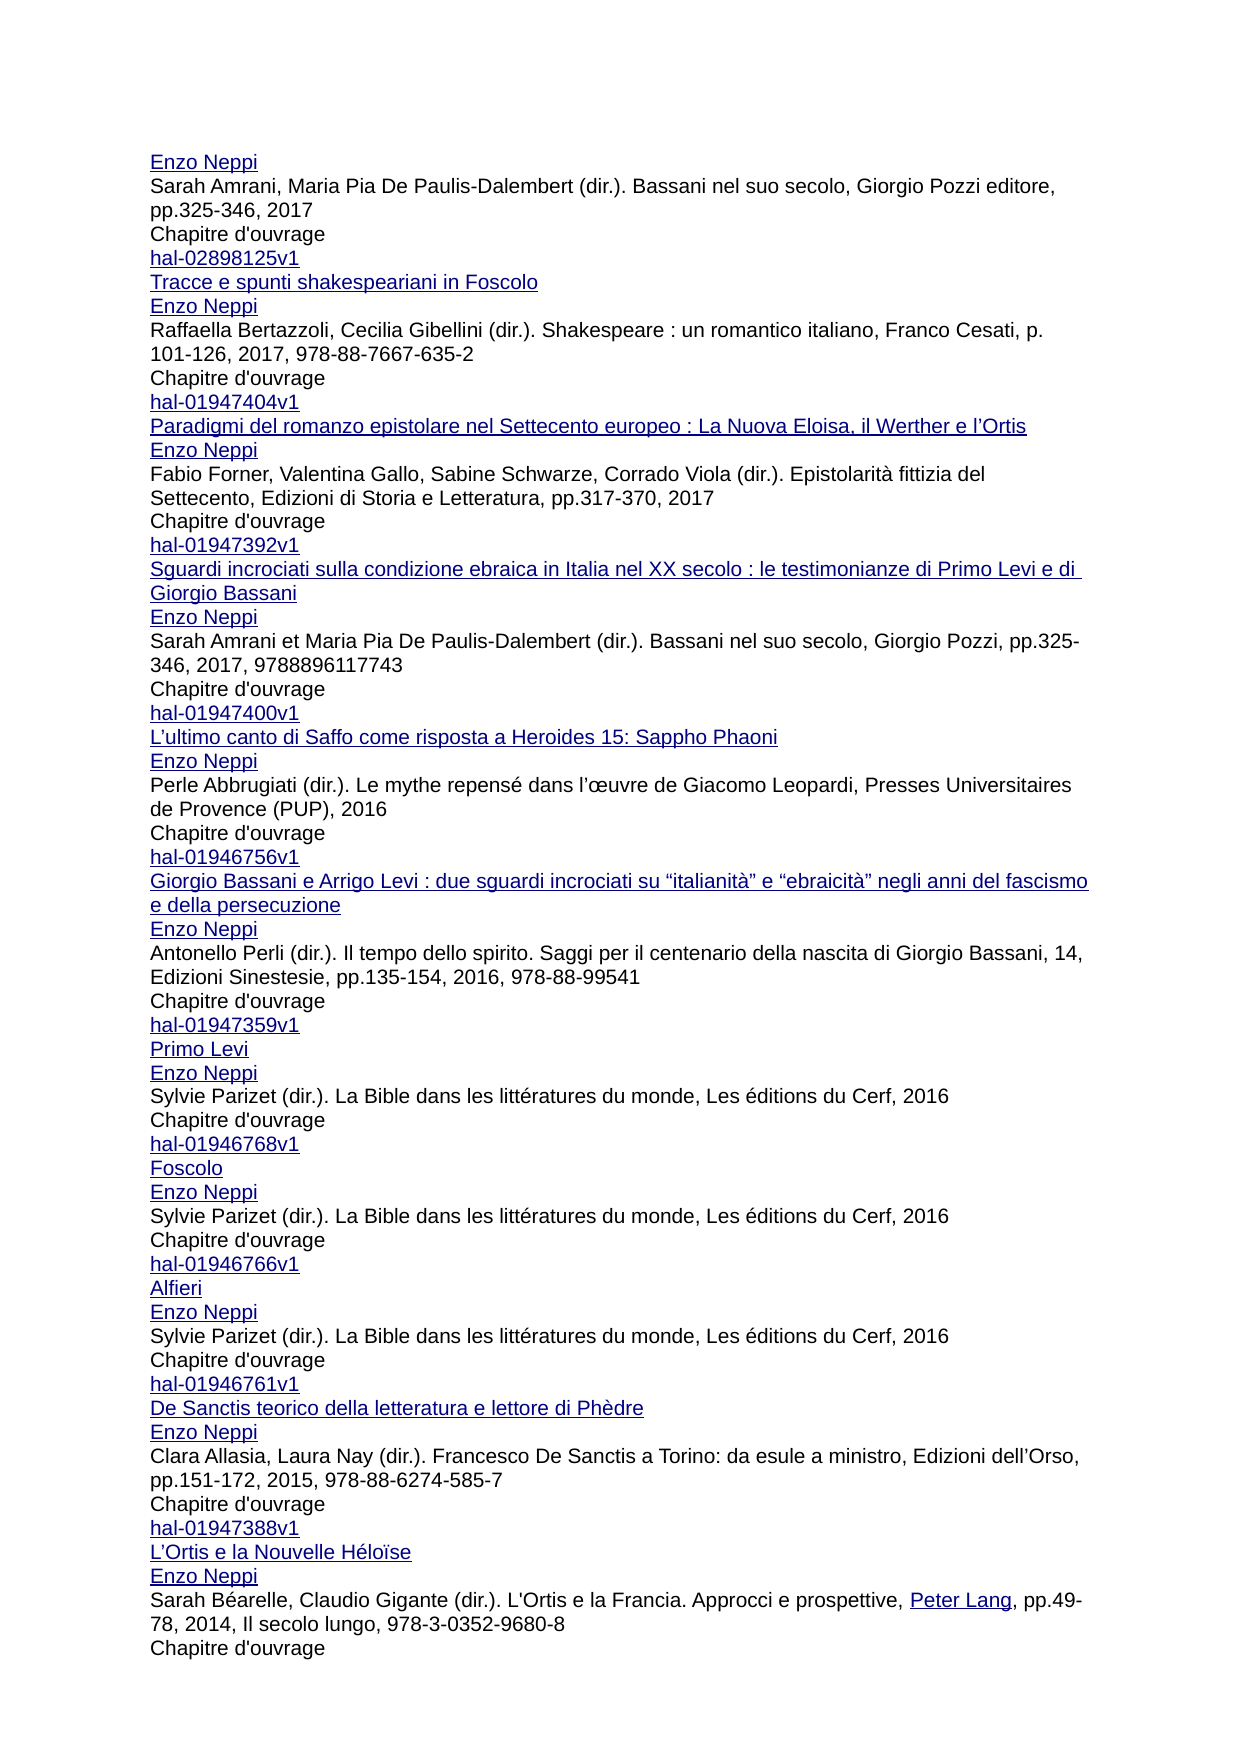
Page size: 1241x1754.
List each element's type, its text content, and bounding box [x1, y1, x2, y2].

table_cell Sguardi incrociati sulla condizione ebraica in Italia nel XX secolo : le testimonianze di Primo Levi e di Giorgio Bassani Enzo Neppi Sarah Amrani et Maria Pia De Paulis-Dalembert (dir.). Bassani nel suo secolo, Giorgio Pozzi, pp.325-346, 2017, 9788896117743 Chapitre d'ouvrage hal-01947400v1 [150, 557, 1090, 725]
table_cell De Sanctis teorico della letteratura e lettore di Phèdre Enzo Neppi Clara Allasia, Laura Nay (dir.). Francesco De Sanctis a Torino: da esule a ministro, Edizioni dell’Orso, pp.151-172, 2015, 978-88-6274-585-7 Chapitre d'ouvrage hal-01947388v1 [150, 1396, 1090, 1539]
table_cell Giorgio Bassani e Arrigo Levi : due sguardi incrociati su “italianità” e “ebraicità” negli anni del fascismo e della persecuzione Enzo Neppi Antonello Perli (dir.). Il tempo dello spirito. Saggi per il centenario della nascita di Giorgio Bassani, 14, Edizioni Sinestesie, pp.135-154, 2016, 978-88-99541 Chapitre d'ouvrage hal-01947359v1 [150, 869, 1090, 1036]
table_cell L’ultimo canto di Saffo come risposta a Heroides 15: Sappho Phaoni Enzo Neppi Perle Abbrugiati (dir.). Le mythe repensé dans l’œuvre de Giacomo Leopardi, Presses Universitaires de Provence (PUP), 2016 Chapitre d'ouvrage hal-01946756v1 [150, 725, 1090, 869]
table_cell Foscolo Enzo Neppi Sylvie Parizet (dir.). La Bible dans les littératures du monde, Les éditions du Cerf, 2016 Chapitre d'ouvrage hal-01946766v1 [150, 1156, 1090, 1276]
table_cell Enzo Neppi Sarah Amrani, Maria Pia De Paulis-Dalembert (dir.). Bassani nel suo secolo, Giorgio Pozzi editore, pp.325-346, 2017 Chapitre d'ouvrage hal-02898125v1 [150, 150, 1090, 270]
table_cell Alfieri Enzo Neppi Sylvie Parizet (dir.). La Bible dans les littératures du monde, Les éditions du Cerf, 2016 Chapitre d'ouvrage hal-01946761v1 [150, 1276, 1090, 1396]
table_cell Paradigmi del romanzo epistolare nel Settecento europeo : La Nuova Eloisa, il Werther e l’Ortis Enzo Neppi Fabio Forner, Valentina Gallo, Sabine Schwarze, Corrado Viola (dir.). Epistolarità fittizia del Settecento, Edizioni di Storia e Letteratura, pp.317-370, 2017 Chapitre d'ouvrage hal-01947392v1 [150, 414, 1090, 557]
table_cell L’Ortis e la Nouvelle Héloïse Enzo Neppi Sarah Béarelle, Claudio Gigante (dir.). L'Ortis e la Francia. Approcci e prospettive, Peter Lang, pp.49-78, 2014, Il secolo lungo, 978-3-0352-9680-8 Chapitre d'ouvrage [150, 1540, 1090, 1659]
table_cell Tracce e spunti shakespeariani in Foscolo Enzo Neppi Raffaella Bertazzoli, Cecilia Gibellini (dir.). Shakespeare : un romantico italiano, Franco Cesati, p. 101-126, 2017, 978-88-7667-635-2 Chapitre d'ouvrage hal-01947404v1 [150, 270, 1090, 413]
table_cell Primo Levi Enzo Neppi Sylvie Parizet (dir.). La Bible dans les littératures du monde, Les éditions du Cerf, 2016 Chapitre d'ouvrage hal-01946768v1 [150, 1036, 1090, 1156]
